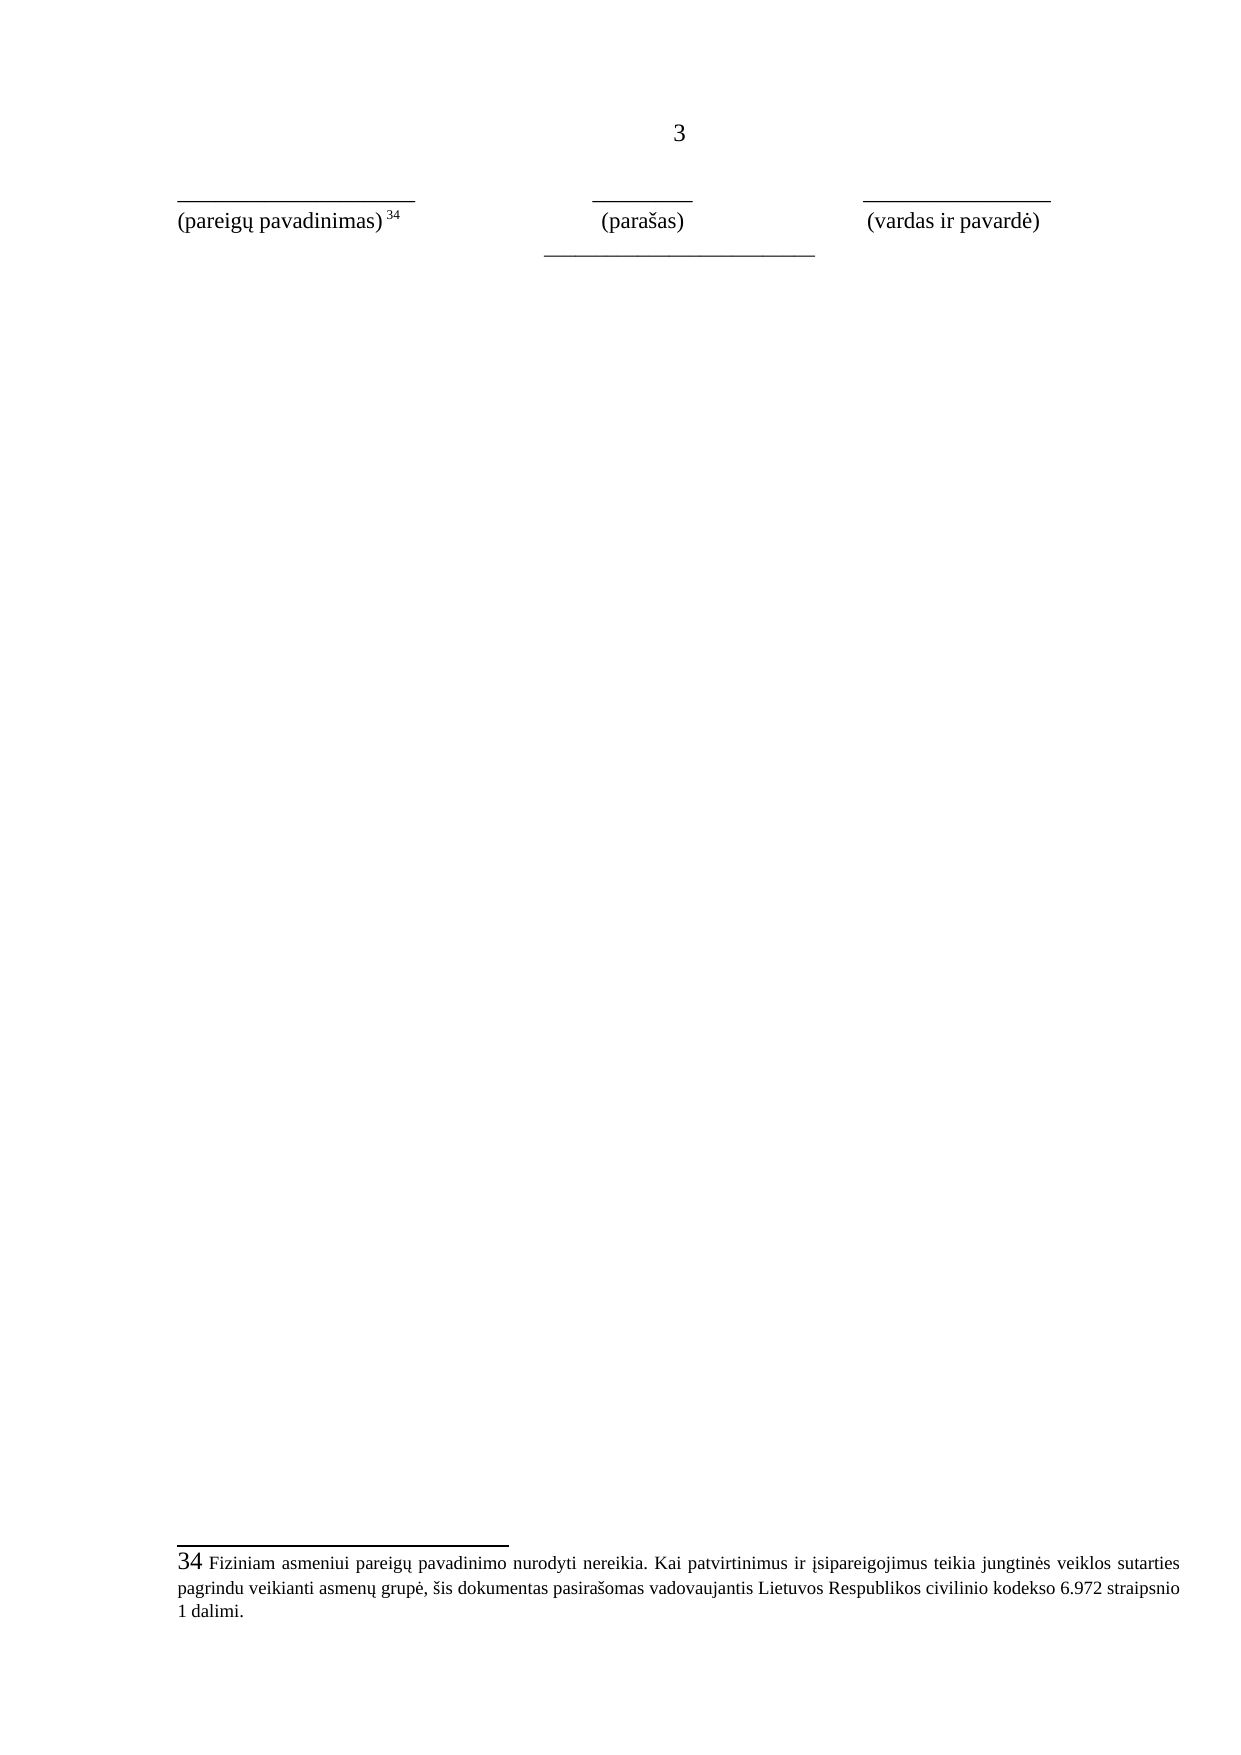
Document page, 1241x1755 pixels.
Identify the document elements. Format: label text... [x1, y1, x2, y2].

table_header [601, 259, 663, 298]
text __________________________ [177, 235, 1181, 259]
text Fiziniam asmeniui pareigų pavadinimo nurodyti nereikia. Kai patvirtinimus ir įsipareigojimus teikia jungtinės veiklos sutarties pagrindu veikianti asmenų grupė, šis dokumentas pasirašomas vadovaujantis Lietuvos Respublikos civilinio kodekso 6.972 straipsnio 1 dalimi. [177, 1546, 1181, 1621]
text (pareigų pavadinimas) (parašas) (vardas ir pavardė) [177, 207, 1181, 233]
table_header [701, 259, 757, 298]
text ___________________ ________ _______________ [177, 176, 1181, 205]
table_header [663, 259, 701, 298]
